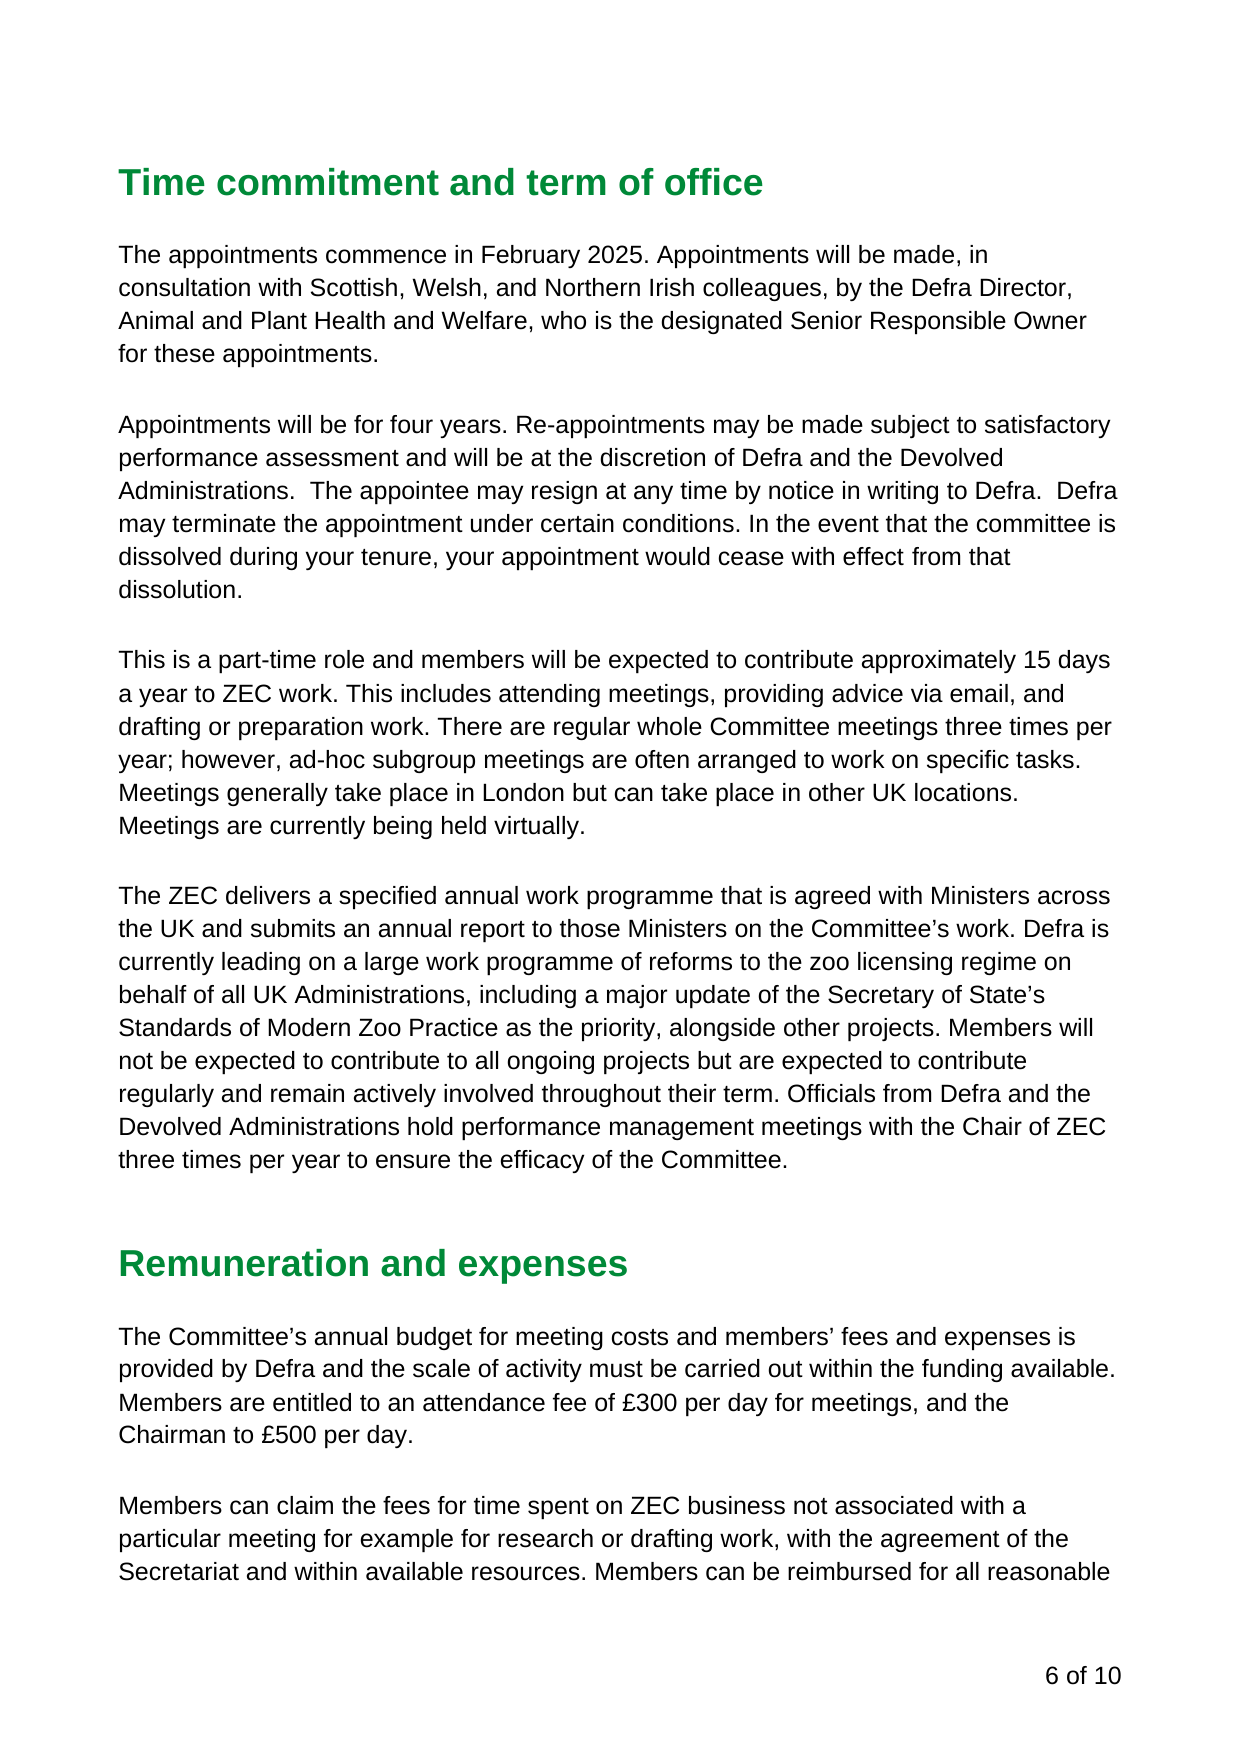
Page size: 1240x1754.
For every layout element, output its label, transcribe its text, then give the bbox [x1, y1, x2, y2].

text The appointments commence in February 2025. Appointments will be made, in consultation with Scottish, Welsh, and Northern Irish colleagues, by the Defra Director, Animal and Plant Health and Welfare, who is the designated Senior Responsible Owner for these appointments. [118, 240, 1121, 368]
text Appointments will be for four years. Re-appointments may be made subject to satisfactory performance assessment and will be at the discretion of Defra and the Devolved Administrations. The appointee may resign at any time by notice in writing to Defra. Defra may terminate the appointment under certain conditions. In the event that the committee is dissolved during your tenure, your appointment would cease with effect from that dissolution. [118, 410, 1121, 604]
text Members can claim the fees for time spent on ZEC business not associated with a particular meeting for example for research or drafting work, with the agreement of the Secretariat and within available resources. Members can be reimbursed for all reasonable [118, 1491, 1121, 1586]
text This is a part-time role and members will be expected to contribute approximately 15 days a year to ZEC work. This includes attending meetings, providing advice via email, and drafting or preparation work. There are regular whole Committee meetings three times per year; however, ad-hoc subgroup meetings are often arranged to work on specific tasks. Meetings generally take place in London but can take place in other UK locations. Meetings are currently being held virtually. [118, 646, 1121, 839]
subtitle Time commitment and term of office [118, 160, 1121, 203]
text The ZEC delivers a specified annual work programme that is agreed with Ministers across the UK and submits an annual report to those Ministers on the Committee’s work. Defra is currently leading on a large work programme of reforms to the zoo licensing regime on behalf of all UK Administrations, including a major update of the Secretary of State’s Standards of Modern Zoo Practice as the priority, alongside other projects. Members will not be expected to contribute to all ongoing projects but are expected to contribute regularly and remain actively involved throughout their term. Officials from Defra and the Devolved Administrations hold performance management meetings with the Chair of ZEC three times per year to ensure the efficacy of the Committee. [118, 881, 1121, 1174]
subtitle Remuneration and expenses [118, 1241, 1121, 1284]
text The Committee’s annual budget for meeting costs and members’ fees and expenses is provided by Defra and the scale of activity must be carried out within the funding available. Members are entitled to an attendance fee of £300 per day for meetings, and the Chairman to £500 per day. [118, 1321, 1121, 1449]
